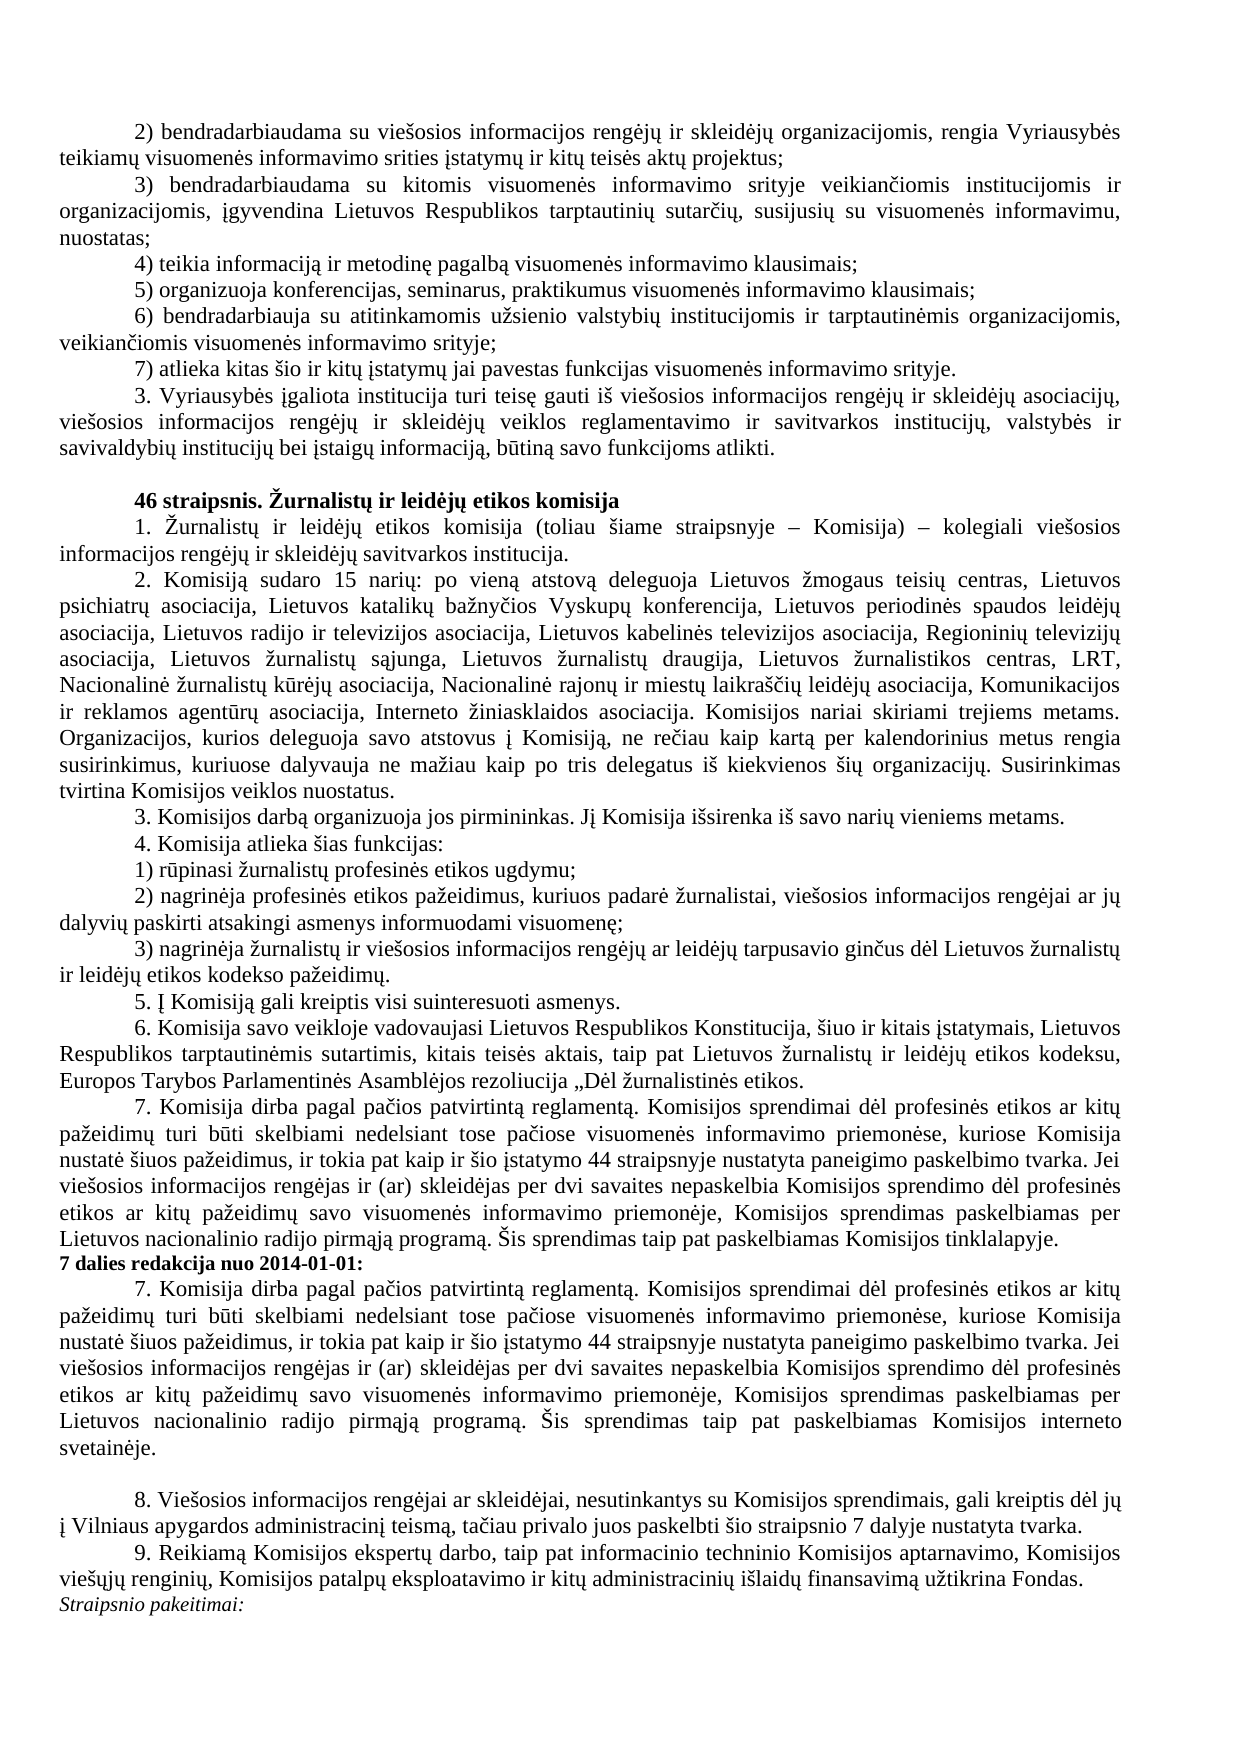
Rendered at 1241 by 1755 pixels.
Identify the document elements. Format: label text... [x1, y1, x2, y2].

text 2. Komisiją sudaro 15 narių: po vieną atstovą deleguoja Lietuvos žmogaus teisių centras, Lietuvos psichiatrų asociacija, Lietuvos katalikų bažnyčios Vyskupų konferencija, Lietuvos periodinės spaudos leidėjų asociacija, Lietuvos radijo ir televizijos asociacija, Lietuvos kabelinės televizijos asociacija, Regioninių televizijų asociacija, Lietuvos žurnalistų sąjunga, Lietuvos žurnalistų draugija, Lietuvos žurnalistikos centras, LRT, Nacionalinė žurnalistų kūrėjų asociacija, Nacionalinė rajonų ir miestų laikraščių leidėjų asociacija, Komunikacijos ir reklamos agentūrų asociacija, Interneto žiniasklaidos asociacija. Komisijos nariai skiriami trejiems metams. Organizacijos, kurios deleguoja savo atstovus į Komisiją, ne rečiau kaip kartą per kalendorinius metus rengia susirinkimus, kuriuose dalyvauja ne mažiau kaip po tris delegatus iš kiekvienos šių organizacijų. Susirinkimas tvirtina Komisijos veiklos nuostatus. [59, 566, 1122, 803]
text 7) atlieka kitas šio ir kitų įstatymų jai pavestas funkcijas visuomenės informavimo srityje. [59, 355, 1122, 382]
text 1. Žurnalistų ir leidėjų etikos komisija (toliau šiame straipsnyje – Komisija) – kolegiali viešosios informacijos rengėjų ir skleidėjų savitvarkos institucija. [59, 513, 1122, 566]
text 5) organizuoja konferencijas, seminarus, praktikumus visuomenės informavimo klausimais; [59, 276, 1122, 303]
text 3. Komisijos darbą organizuoja jos pirmininkas. Jį Komisija išsirenka iš savo narių vieniems metams. [59, 803, 1122, 830]
text 8. Viešosios informacijos rengėjai ar skleidėjai, nesutinkantys su Komisijos sprendimais, gali kreiptis dėl jų į Vilniaus apygardos administracinį teismą, tačiau privalo juos paskelbti šio straipsnio 7 dalyje nustatyta tvarka. [59, 1486, 1122, 1539]
text 7 dalies redakcija nuo 2014-01-01: [59, 1251, 1122, 1275]
text 9. Reikiamą Komisijos ekspertų darbo, taip pat informacinio techninio Komisijos aptarnavimo, Komisijos viešųjų renginių, Komisijos patalpų eksploatavimo ir kitų administracinių išlaidų finansavimą užtikrina Fondas. [59, 1539, 1122, 1592]
text 7. Komisija dirba pagal pačios patvirtintą reglamentą. Komisijos sprendimai dėl profesinės etikos ar kitų pažeidimų turi būti skelbiami nedelsiant tose pačiose visuomenės informavimo priemonėse, kuriose Komisija nustatė šiuos pažeidimus, ir tokia pat kaip ir šio įstatymo 44 straipsnyje nustatyta paneigimo paskelbimo tvarka. Jei viešosios informacijos rengėjas ir (ar) skleidėjas per dvi savaites nepaskelbia Komisijos sprendimo dėl profesinės etikos ar kitų pažeidimų savo visuomenės informavimo priemonėje, Komisijos sprendimas paskelbiamas per Lietuvos nacionalinio radijo pirmąją programą. Šis sprendimas taip pat paskelbiamas Komisijos interneto svetainėje. [59, 1275, 1122, 1460]
text 3. Vyriausybės įgaliota institucija turi teisę gauti iš viešosios informacijos rengėjų ir skleidėjų asociacijų, viešosios informacijos rengėjų ir skleidėjų veiklos reglamentavimo ir savitvarkos institucijų, valstybės ir savivaldybių institucijų bei įstaigų informaciją, būtiną savo funkcijoms atlikti. [59, 382, 1122, 461]
text 46 straipsnis. Žurnalistų ir leidėjų etikos komisija [59, 487, 1122, 513]
text 7. Komisija dirba pagal pačios patvirtintą reglamentą. Komisijos sprendimai dėl profesinės etikos ar kitų pažeidimų turi būti skelbiami nedelsiant tose pačiose visuomenės informavimo priemonėse, kuriose Komisija nustatė šiuos pažeidimus, ir tokia pat kaip ir šio įstatymo 44 straipsnyje nustatyta paneigimo paskelbimo tvarka. Jei viešosios informacijos rengėjas ir (ar) skleidėjas per dvi savaites nepaskelbia Komisijos sprendimo dėl profesinės etikos ar kitų pažeidimų savo visuomenės informavimo priemonėje, Komisijos sprendimas paskelbiamas per Lietuvos nacionalinio radijo pirmąją programą. Šis sprendimas taip pat paskelbiamas Komisijos tinklalapyje. [59, 1093, 1122, 1251]
text 5. Į Komisiją gali kreiptis visi suinteresuoti asmenys. [59, 988, 1122, 1014]
text 2) nagrinėja profesinės etikos pažeidimus, kuriuos padarė žurnalistai, viešosios informacijos rengėjai ar jų dalyvių paskirti atsakingi asmenys informuodami visuomenę; [59, 882, 1122, 935]
text 4. Komisija atlieka šias funkcijas: [59, 830, 1122, 856]
text 4) teikia informaciją ir metodinę pagalbą visuomenės informavimo klausimais; [59, 250, 1122, 276]
text 6. Komisija savo veikloje vadovaujasi Lietuvos Respublikos Konstitucija, šiuo ir kitais įstatymais, Lietuvos Respublikos tarptautinėmis sutartimis, kitais teisės aktais, taip pat Lietuvos žurnalistų ir leidėjų etikos kodeksu, Europos Tarybos Parlamentinės Asamblėjos rezoliucija „Dėl žurnalistinės etikos. [59, 1014, 1122, 1093]
text 1) rūpinasi žurnalistų profesinės etikos ugdymu; [59, 856, 1122, 882]
text 2) bendradarbiaudama su viešosios informacijos rengėjų ir skleidėjų organizacijomis, rengia Vyriausybės teikiamų visuomenės informavimo srities įstatymų ir kitų teisės aktų projektus; [59, 118, 1122, 171]
text Straipsnio pakeitimai: [59, 1592, 1122, 1616]
text 3) nagrinėja žurnalistų ir viešosios informacijos rengėjų ar leidėjų tarpusavio ginčus dėl Lietuvos žurnalistų ir leidėjų etikos kodekso pažeidimų. [59, 935, 1122, 988]
text 6) bendradarbiauja su atitinkamomis užsienio valstybių institucijomis ir tarptautinėmis organizacijomis, veikiančiomis visuomenės informavimo srityje; [59, 303, 1122, 355]
text 3) bendradarbiaudama su kitomis visuomenės informavimo srityje veikiančiomis institucijomis ir organizacijomis, įgyvendina Lietuvos Respublikos tarptautinių sutarčių, susijusių su visuomenės informavimu, nuostatas; [59, 171, 1122, 250]
